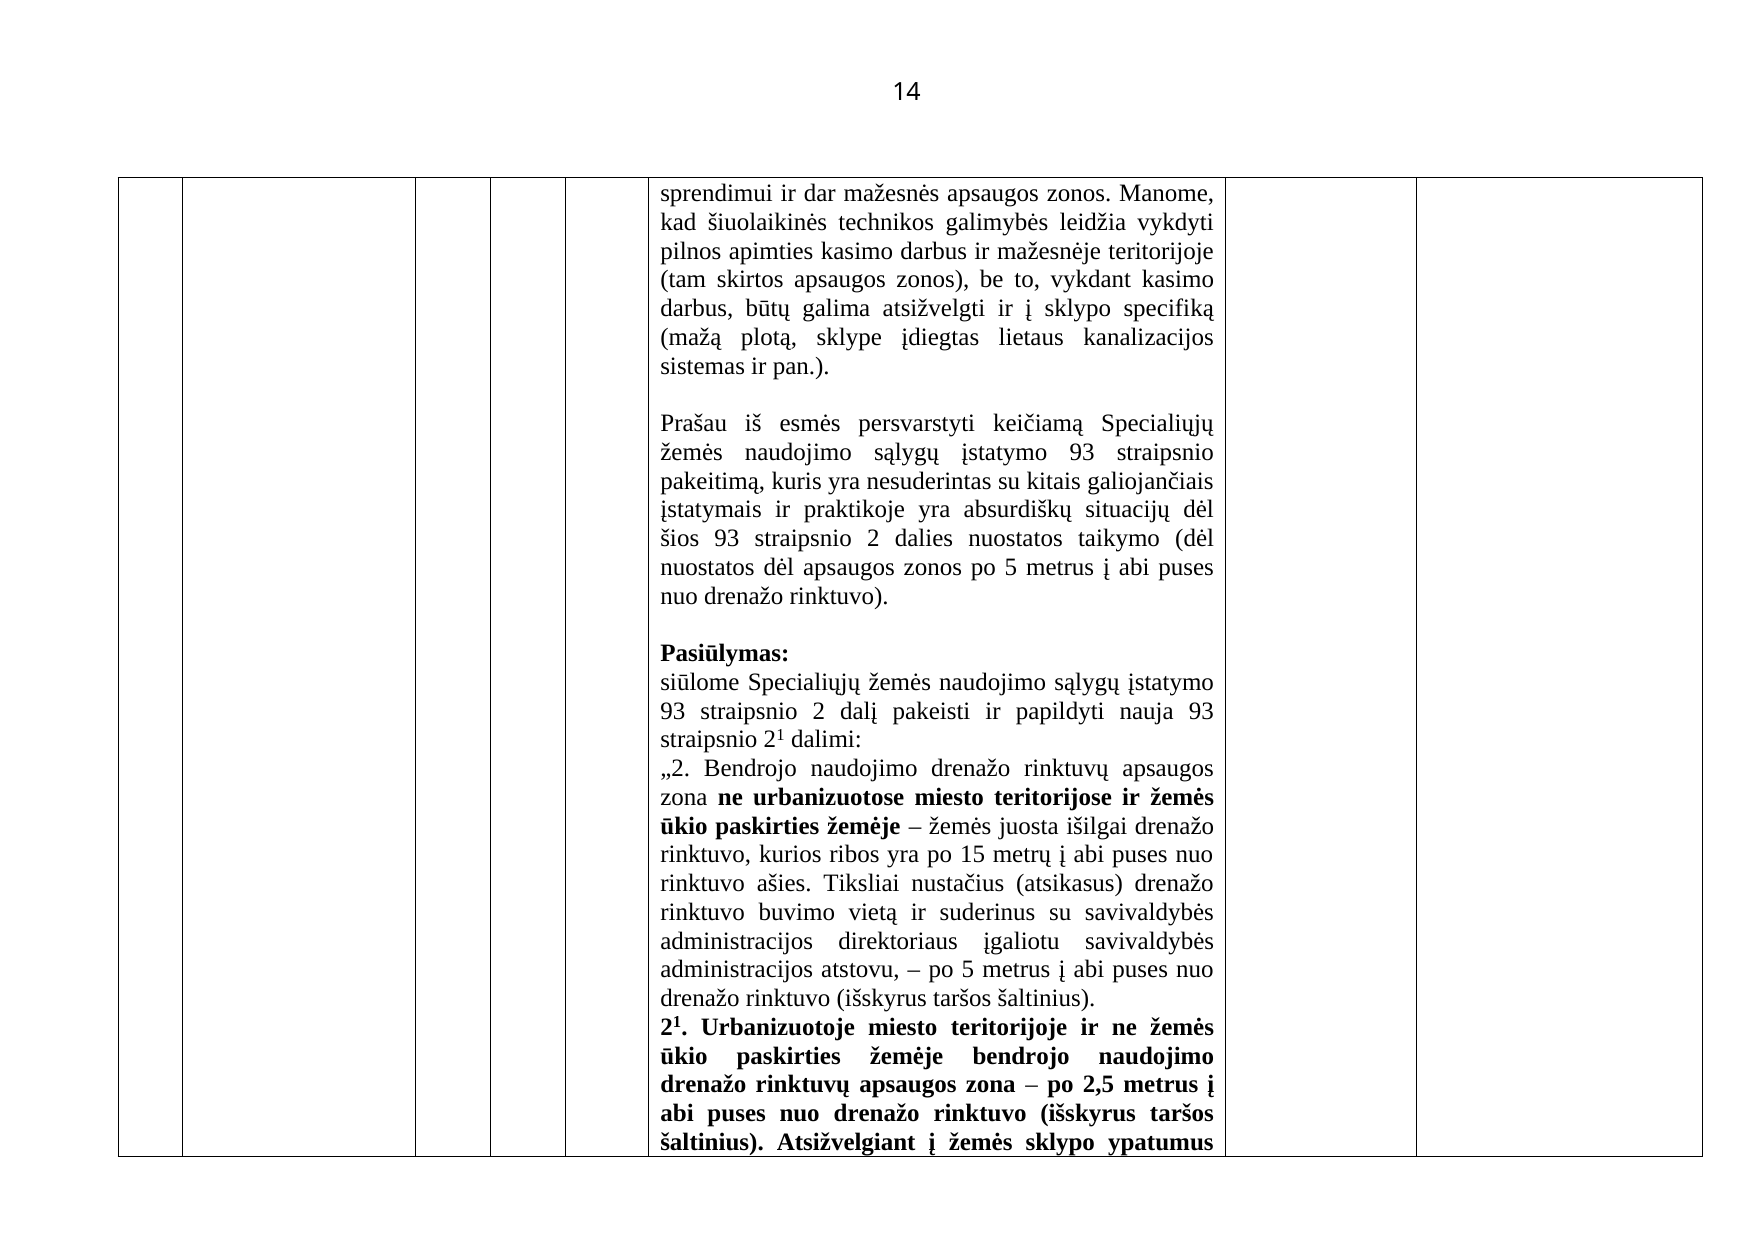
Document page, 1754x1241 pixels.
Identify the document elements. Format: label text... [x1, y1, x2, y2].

table_cell [491, 178, 565, 1156]
table_cell [416, 178, 490, 1156]
table_cell [1417, 178, 1702, 1156]
table_cell [119, 178, 182, 1156]
table_cell [183, 178, 415, 1156]
table_cell [566, 178, 648, 1156]
table_cell sprendimui ir dar mažesnės apsaugos zonos. Manome, kad šiuolaikinės technikos galimybės leidžia vykdyti pilnos apimties kasimo darbus ir mažesnėje teritorijoje (tam skirtos apsaugos zonos), be to, vykdant kasimo darbus, būtų galima atsižvelgti ir į sklypo specifiką (mažą plotą, sklype įdiegtas lietaus kanalizacijos sistemas ir pan.). Prašau iš esmės persvarstyti keičiamą Specialiųjų žemės naudojimo sąlygų įstatymo 93 straipsnio pakeitimą, kuris yra nesuderintas su kitais galiojančiais įstatymais ir praktikoje yra absurdiškų situacijų dėl šios 93 straipsnio 2 dalies nuostatos taikymo (dėl nuostatos dėl apsaugos zonos po 5 metrus į abi puses nuo drenažo rinktuvo). Pasiūlymas: siūlome Specialiųjų žemės naudojimo sąlygų įstatymo 93 straipsnio 2 dalį pakeisti ir papildyti nauja 93 straipsnio 21 dalimi: „2. Bendrojo naudojimo drenažo rinktuvų apsaugos zona ne urbanizuotose miesto teritorijose ir žemės ūkio paskirties žemėje – žemės juosta išilgai drenažo rinktuvo, kurios ribos yra po 15 metrų į abi puses nuo rinktuvo ašies. Tiksliai nustačius (atsikasus) drenažo rinktuvo buvimo vietą ir suderinus su savivaldybės administracijos direktoriaus įgaliotu savivaldybės administracijos atstovu, – po 5 metrus į abi puses nuo drenažo rinktuvo (išskyrus taršos šaltinius). 21. Urbanizuotoje miesto teritorijoje ir ne žemės ūkio paskirties žemėje bendrojo naudojimo drenažo rinktuvų apsaugos zona – po 2,5 metrus į abi puses nuo drenažo rinktuvo (išskyrus taršos šaltinius). Atsižvelgiant į žemės sklypo ypatumus [649, 178, 1225, 1156]
table_cell [1226, 178, 1416, 1156]
